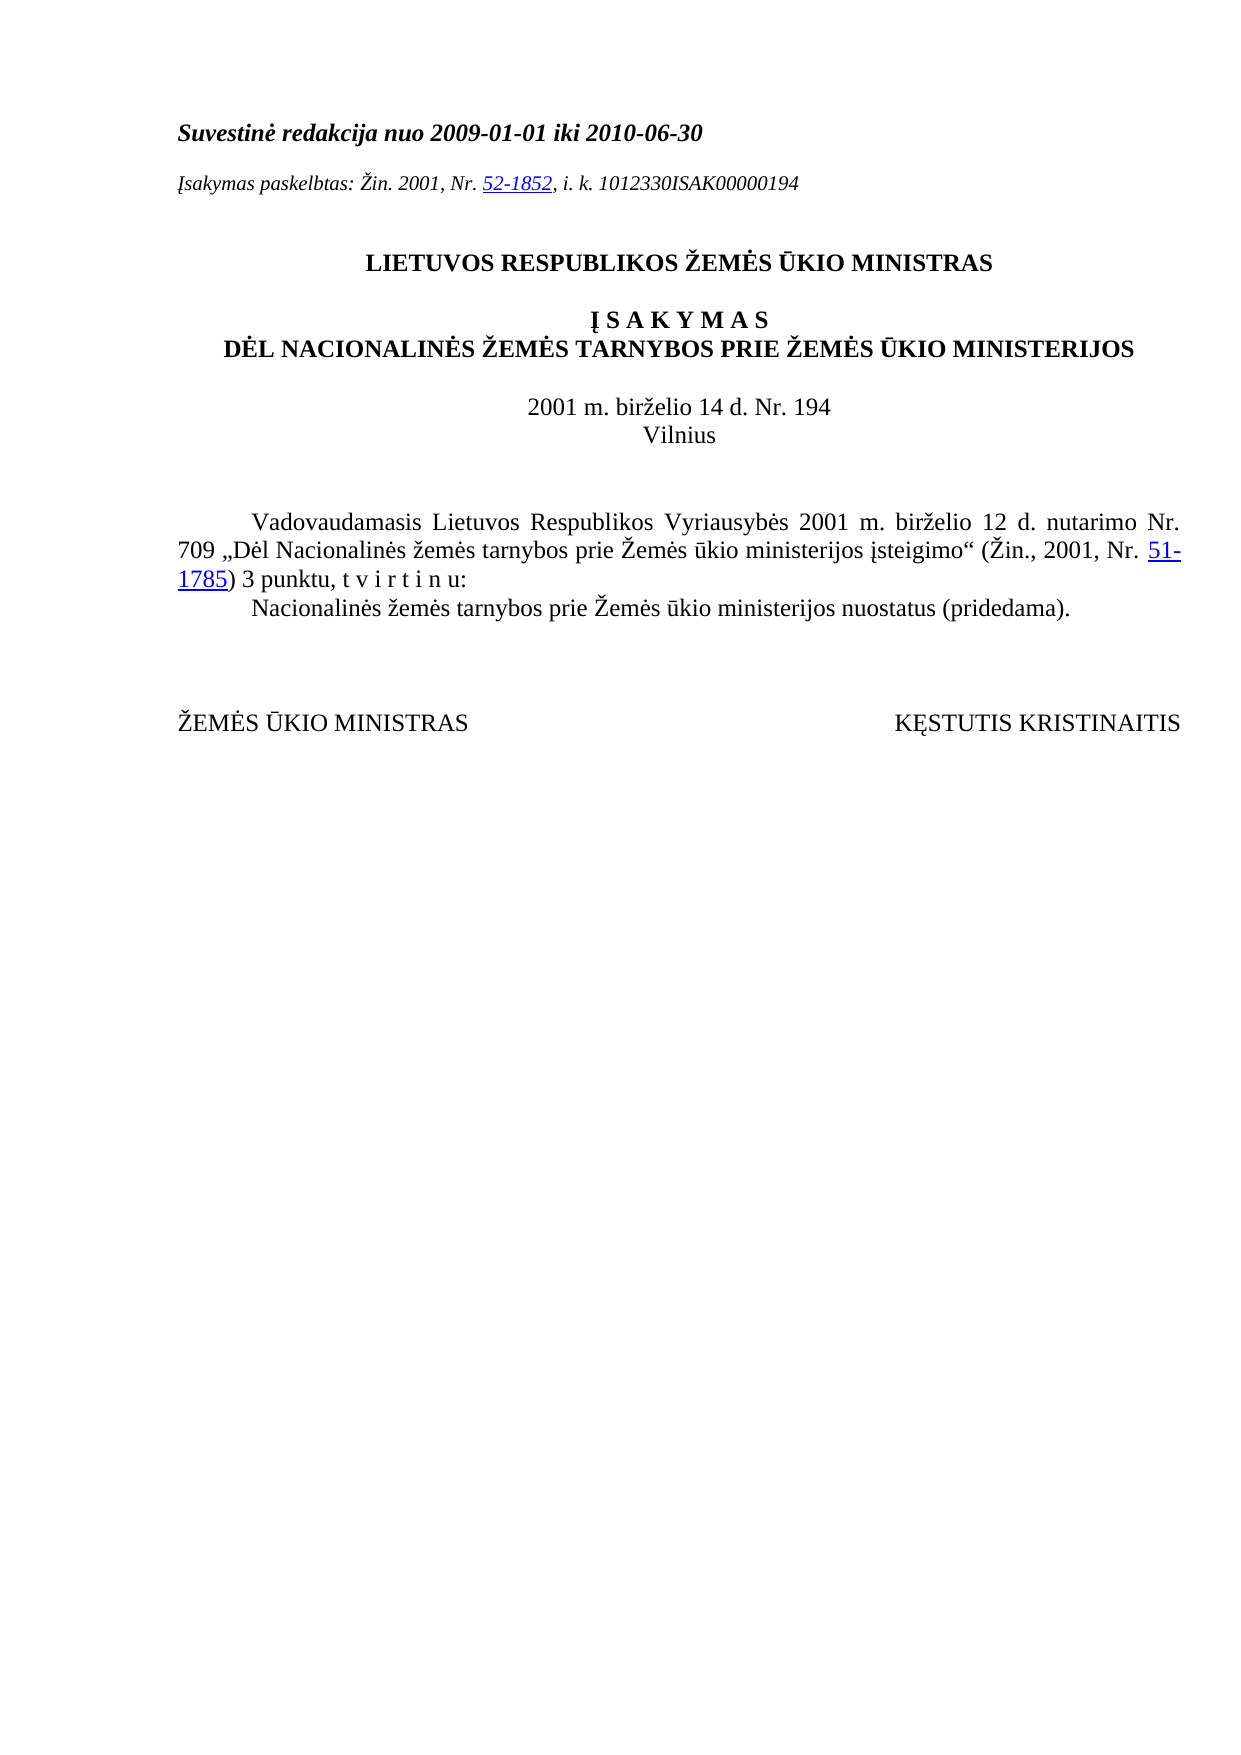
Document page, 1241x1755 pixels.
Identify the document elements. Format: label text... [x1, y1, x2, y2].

text Vadovaudamasis Lietuvos Respublikos Vyriausybės 2001 m. birželio 12 d. nutarimo Nr. 709 „Dėl Nacionalinės žemės tarnybos prie Žemės ūkio ministerijos įsteigimo“ (Žin., 2001, Nr. 51-1785) 3 punktu, tvirtinu: [177, 507, 1181, 593]
text DĖL NACIONALINĖS ŽEMĖS TARNYBOS PRIE ŽEMĖS ŪKIO MINISTERIJOS [177, 334, 1181, 363]
text ŽEMĖS ŪKIO MINISTRAS KĘSTUTIS KRISTINAITIS [177, 708, 1181, 737]
text Įsakymas paskelbtas: Žin. 2001, Nr. 52-1852, i. k. 1012330ISAK00000194 [177, 171, 1181, 195]
text LIETUVOS RESPUBLIKOS ŽEMĖS ŪKIO MINISTRAS [177, 248, 1181, 277]
text 2001 m. birželio 14 d. Nr. 194 [177, 392, 1181, 420]
text Į S A K Y M A S [177, 305, 1181, 334]
text Nacionalinės žemės tarnybos prie Žemės ūkio ministerijos nuostatus (pridedama). [177, 593, 1181, 622]
text Suvestinė redakcija nuo 2009-01-01 iki 2010-06-30 [177, 118, 1181, 147]
text Vilnius [177, 420, 1181, 449]
